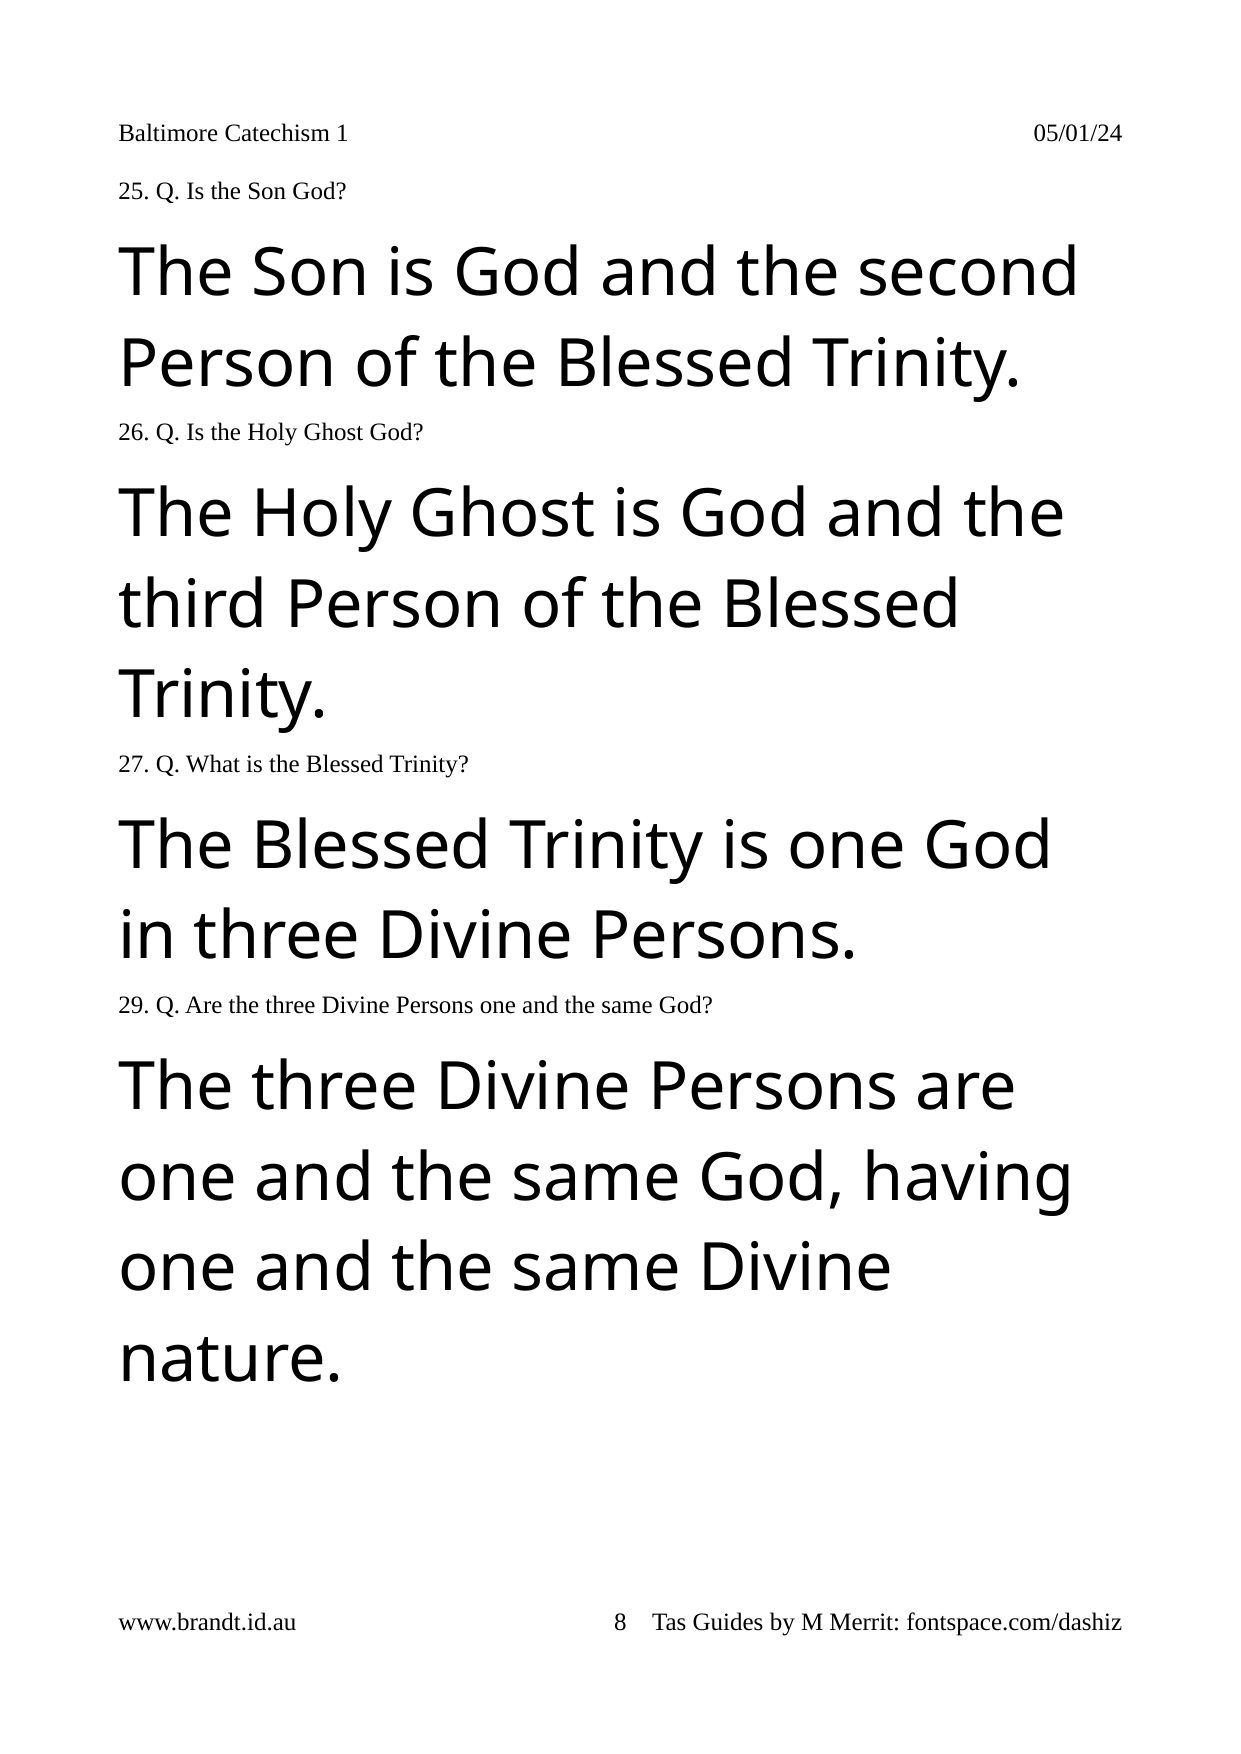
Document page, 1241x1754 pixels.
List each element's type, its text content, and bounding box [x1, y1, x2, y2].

text The three Divine Persons are one and the same God, having one and the same Divine nature. [118, 1038, 1122, 1401]
text The Holy Ghost is God and the third Person of the Blessed Trinity. [118, 465, 1122, 737]
text The Son is God and the second Person of the Blessed Trinity. [118, 224, 1122, 406]
text 27. Q. What is the Blessed Trinity? [118, 749, 1122, 778]
text 25. Q. Is the Son God? [118, 176, 1122, 205]
text The Blessed Trinity is one God in three Divine Persons. [118, 797, 1122, 978]
text 26. Q. Is the Holy Ghost God? [118, 417, 1122, 446]
text 29. Q. Are the three Divine Persons one and the same God? [118, 990, 1122, 1019]
